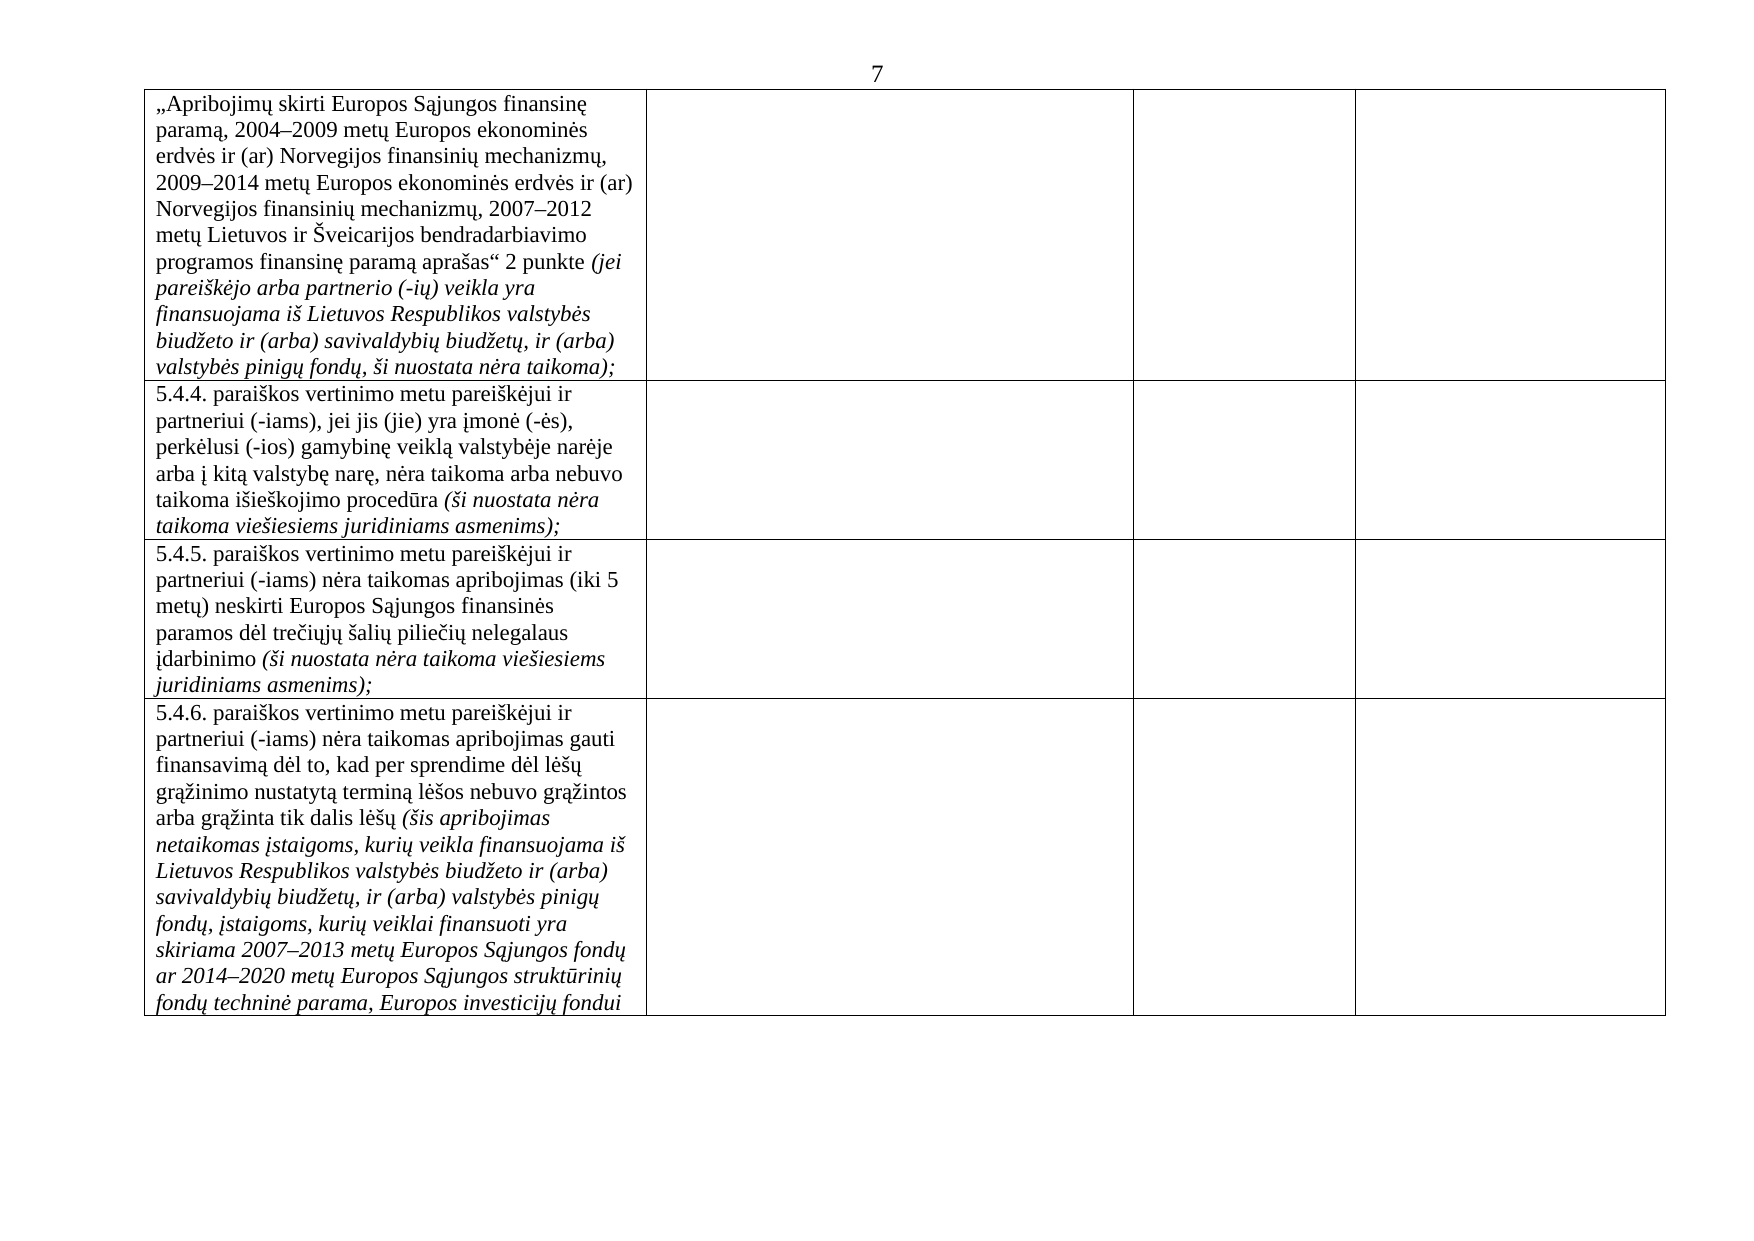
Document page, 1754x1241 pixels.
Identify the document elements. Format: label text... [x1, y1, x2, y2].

table_cell [1134, 699, 1355, 1015]
table_cell [647, 381, 1133, 539]
table_cell [1134, 381, 1355, 539]
table_cell [1356, 90, 1665, 379]
table_cell [1134, 540, 1355, 698]
table_cell [647, 699, 1133, 1015]
table_cell [1356, 699, 1665, 1015]
table_cell [1356, 381, 1665, 539]
table_cell „Apribojimų skirti Europos Sąjungos finansinę paramą, 2004–2009 metų Europos ekonominės erdvės ir (ar) Norvegijos finansinių mechanizmų, 2009–2014 metų Europos ekonominės erdvės ir (ar) Norvegijos finansinių mechanizmų, 2007–2012 metų Lietuvos ir Šveicarijos bendradarbiavimo programos finansinę paramą aprašas“ 2 punkte (jei pareiškėjo arba partnerio (-ių) veikla yra finansuojama iš Lietuvos Respublikos valstybės biudžeto ir (arba) savivaldybių biudžetų, ir (arba) valstybės pinigų fondų, ši nuostata nėra taikoma); [145, 90, 646, 379]
table_cell 5.4.4. paraiškos vertinimo metu pareiškėjui ir partneriui (-iams), jei jis (jie) yra įmonė (-ės), perkėlusi (-ios) gamybinę veiklą valstybėje narėje arba į kitą valstybę narę, nėra taikoma arba nebuvo taikoma išieškojimo procedūra (ši nuostata nėra taikoma viešiesiems juridiniams asmenims); [145, 381, 646, 539]
table_cell [647, 540, 1133, 698]
table_cell [647, 90, 1133, 379]
table_cell [1134, 90, 1355, 379]
table_cell 5.4.5. paraiškos vertinimo metu pareiškėjui ir partneriui (-iams) nėra taikomas apribojimas (iki 5 metų) neskirti Europos Sąjungos finansinės paramos dėl trečiųjų šalių piliečių nelegalaus įdarbinimo (ši nuostata nėra taikoma viešiesiems juridiniams asmenims); [145, 540, 646, 698]
table_cell 5.4.6. paraiškos vertinimo metu pareiškėjui ir partneriui (-iams) nėra taikomas apribojimas gauti finansavimą dėl to, kad per sprendime dėl lėšų grąžinimo nustatytą terminą lėšos nebuvo grąžintos arba grąžinta tik dalis lėšų (šis apribojimas netaikomas įstaigoms, kurių veikla finansuojama iš Lietuvos Respublikos valstybės biudžeto ir (arba) savivaldybių biudžetų, ir (arba) valstybės pinigų fondų, įstaigoms, kurių veiklai finansuoti yra skiriama 2007–2013 metų Europos Sąjungos fondų ar 2014–2020 metų Europos Sąjungos struktūrinių fondų techninė parama, Europos investicijų fondui [145, 699, 646, 1015]
table_cell [1356, 540, 1665, 698]
